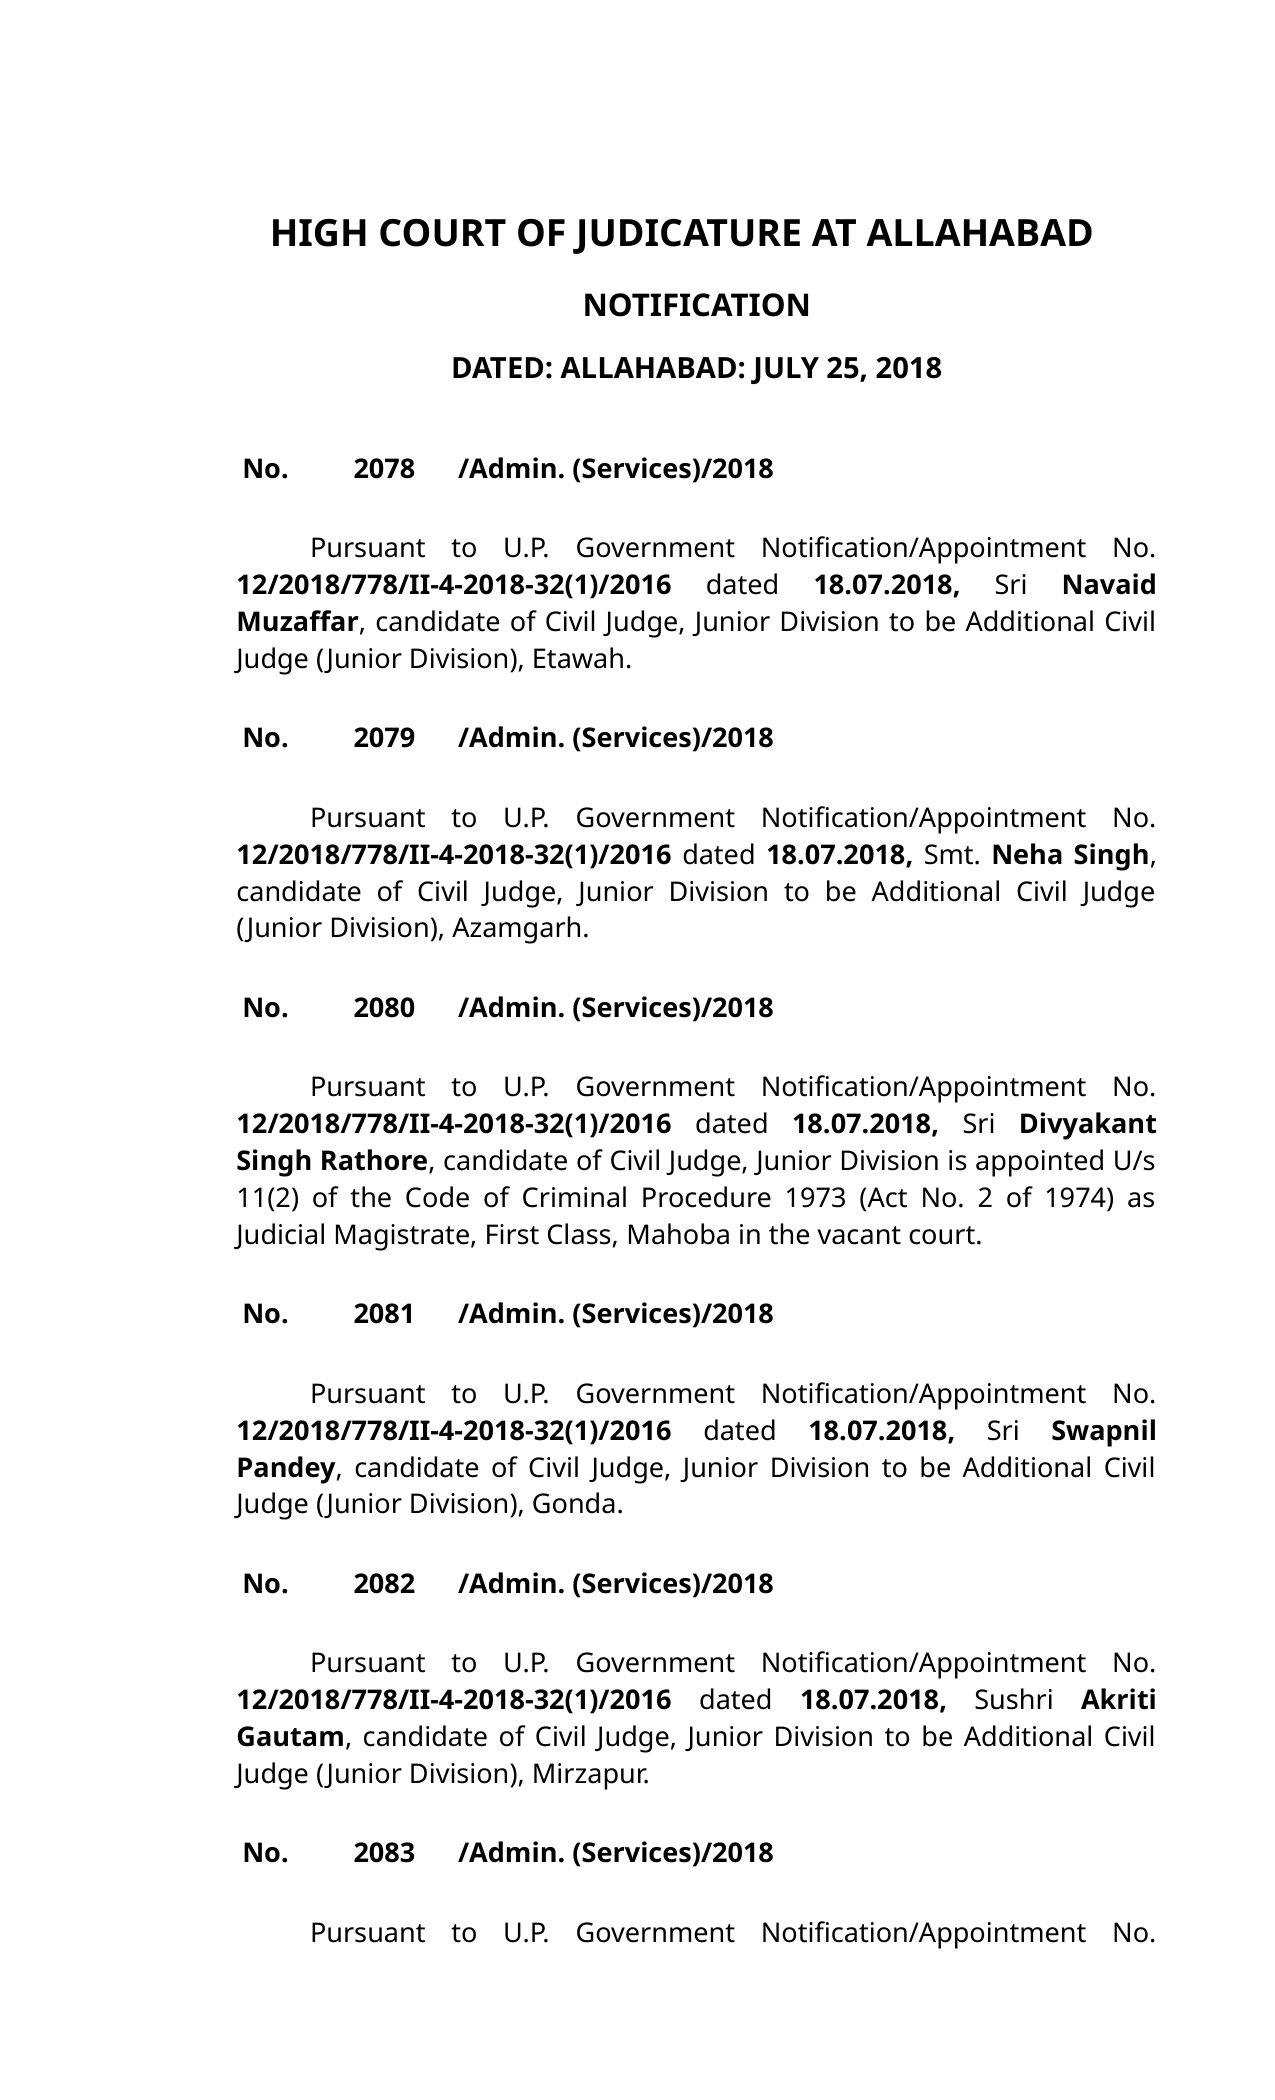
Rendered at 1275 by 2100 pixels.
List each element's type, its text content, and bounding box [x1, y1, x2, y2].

text Pursuant to U.P. Government Notification/Appointment No. 12/2018/778/II-4-2018-32(1)/2016 dated 18.07.2018, Sri Swapnil Pandey, candidate of Civil Judge, Junior Division to be Additional Civil Judge (Junior Division), Gonda. [236, 1374, 1157, 1522]
table_header No. [236, 983, 310, 1031]
table_header [310, 1559, 452, 1607]
subtitle NOTIFICATION [236, 283, 1157, 326]
text Pursuant to U.P. Government Notification/Appointment No. 12/2018/778/II-4-2018-32(1)/2016 dated 18.07.2018, Sri Divyakant Singh Rathore, candidate of Civil Judge, Junior Division is appointed U/s 11(2) of the Code of Criminal Procedure 1973 (Act No. 2 of 1974) as Judicial Magistrate, First Class, Mahoba in the vacant court. [236, 1068, 1157, 1252]
text Pursuant to U.P. Government Notification/Appointment No. [236, 1913, 1157, 1950]
table_header No. [236, 1289, 310, 1337]
table_header No. [236, 713, 310, 761]
table_header [310, 1289, 452, 1337]
table_header No. [236, 1828, 310, 1877]
table_header /Admin. (Services)/2018 [452, 1289, 811, 1337]
table_header /Admin. (Services)/2018 [452, 444, 811, 492]
table_header /Admin. (Services)/2018 [452, 1559, 811, 1607]
table_header /Admin. (Services)/2018 [452, 1828, 811, 1877]
title HIGH COURT OF JUDICATURE AT ALLAHABAD [161, 207, 1202, 258]
table_header [310, 1828, 452, 1877]
table_header No. [236, 1559, 310, 1607]
text Pursuant to U.P. Government Notification/Appointment No. 12/2018/778/II-4-2018-32(1)/2016 dated 18.07.2018, Sri Navaid Muzaffar, candidate of Civil Judge, Junior Division to be Additional Civil Judge (Junior Division), Etawah. [236, 529, 1157, 676]
table_header [310, 713, 452, 761]
table_header [310, 444, 452, 492]
text Pursuant to U.P. Government Notification/Appointment No. 12/2018/778/II-4-2018-32(1)/2016 dated 18.07.2018, Smt. Neha Singh, candidate of Civil Judge, Junior Division to be Additional Civil Judge (Junior Division), Azamgarh. [236, 798, 1157, 946]
table_header /Admin. (Services)/2018 [452, 713, 811, 761]
subtitle DATED: ALLAHABAD: JULY 25, 2018 [236, 347, 1157, 387]
table_header [310, 983, 452, 1031]
table_header No. [236, 444, 310, 492]
text Pursuant to U.P. Government Notification/Appointment No. 12/2018/778/II-4-2018-32(1)/2016 dated 18.07.2018, Sushri Akriti Gautam, candidate of Civil Judge, Junior Division to be Additional Civil Judge (Junior Division), Mirzapur. [236, 1644, 1157, 1791]
table_header /Admin. (Services)/2018 [452, 983, 811, 1031]
